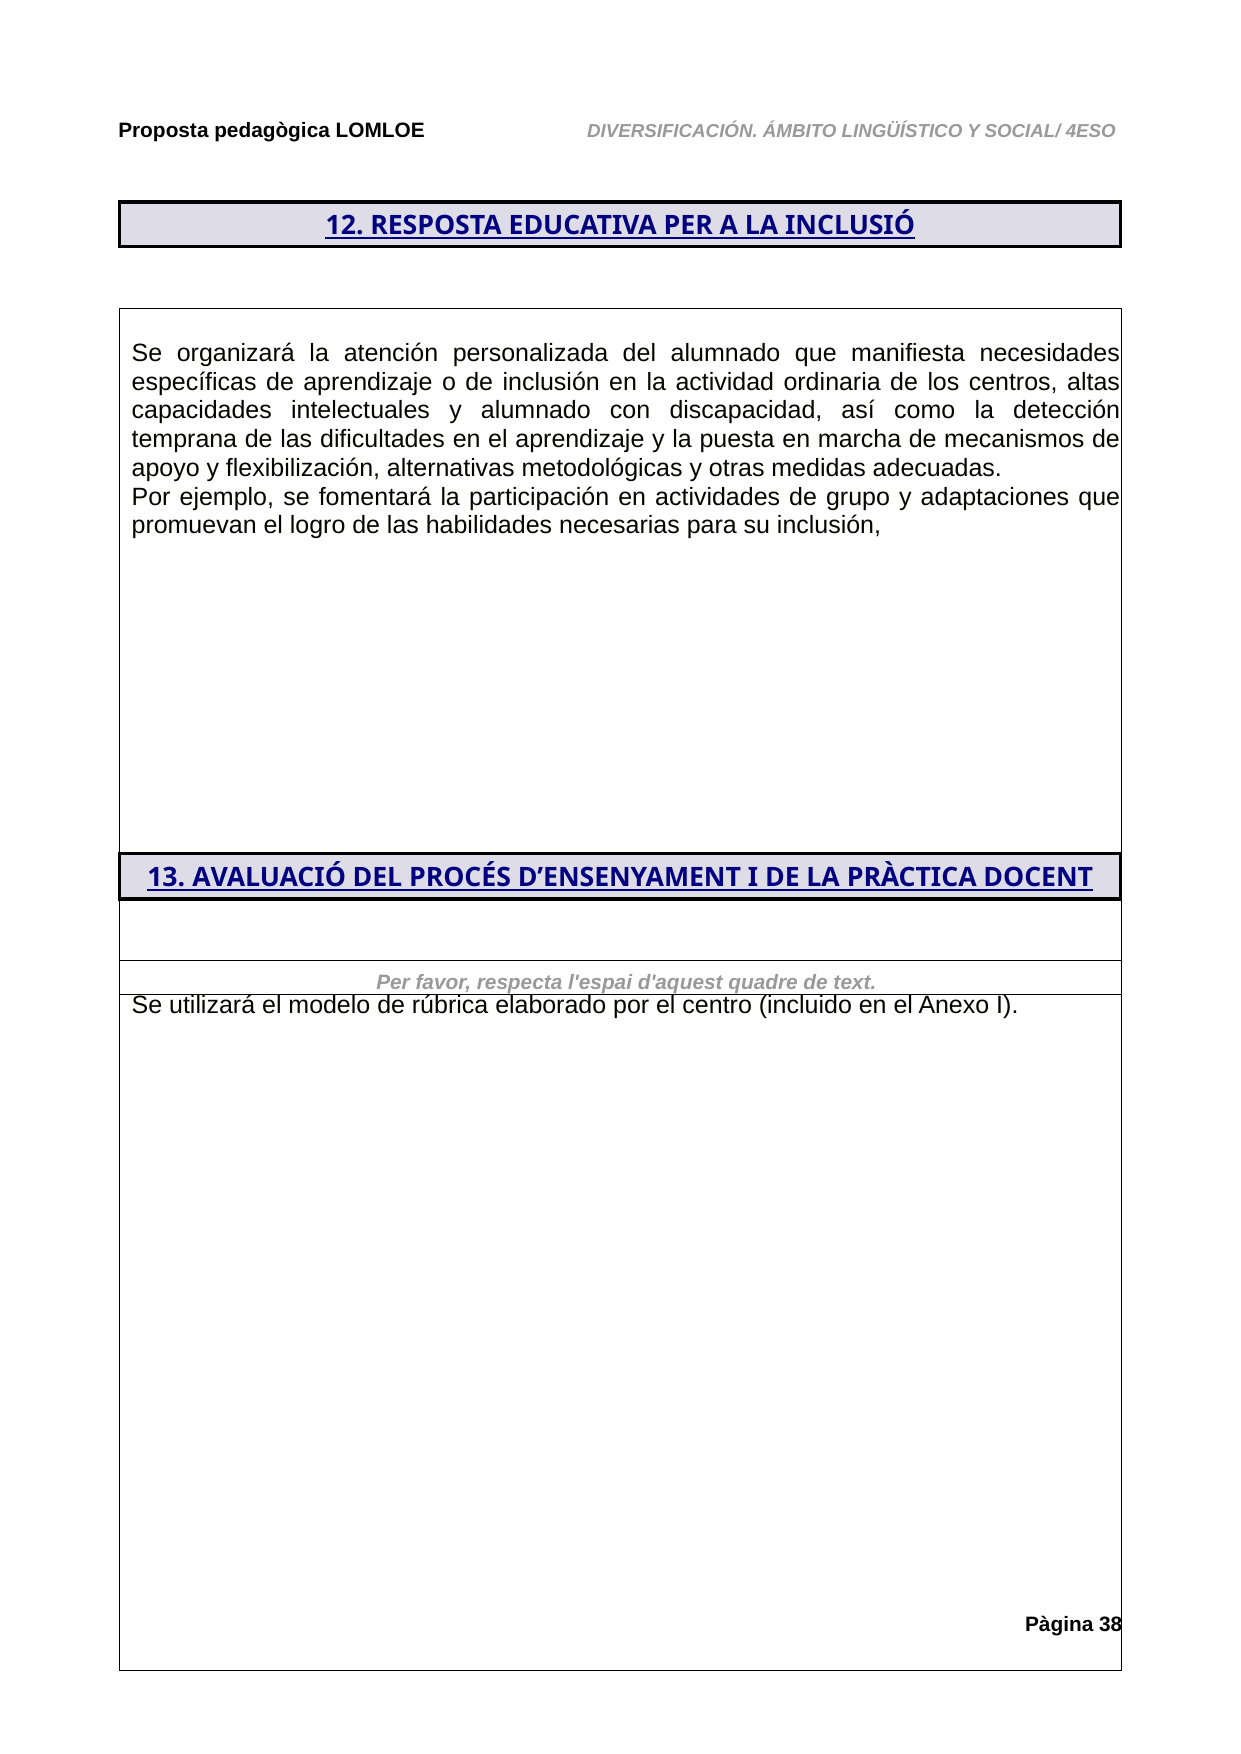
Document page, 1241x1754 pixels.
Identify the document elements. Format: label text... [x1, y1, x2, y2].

text 13. AVALUACIÓ DEL PROCÉS D’ENSENYAMENT I DE LA PRÀCTICA DOCENT [121, 855, 1119, 897]
text 12. RESPOSTA EDUCATIVA PER A LA INCLUSIÓ [121, 204, 1119, 245]
